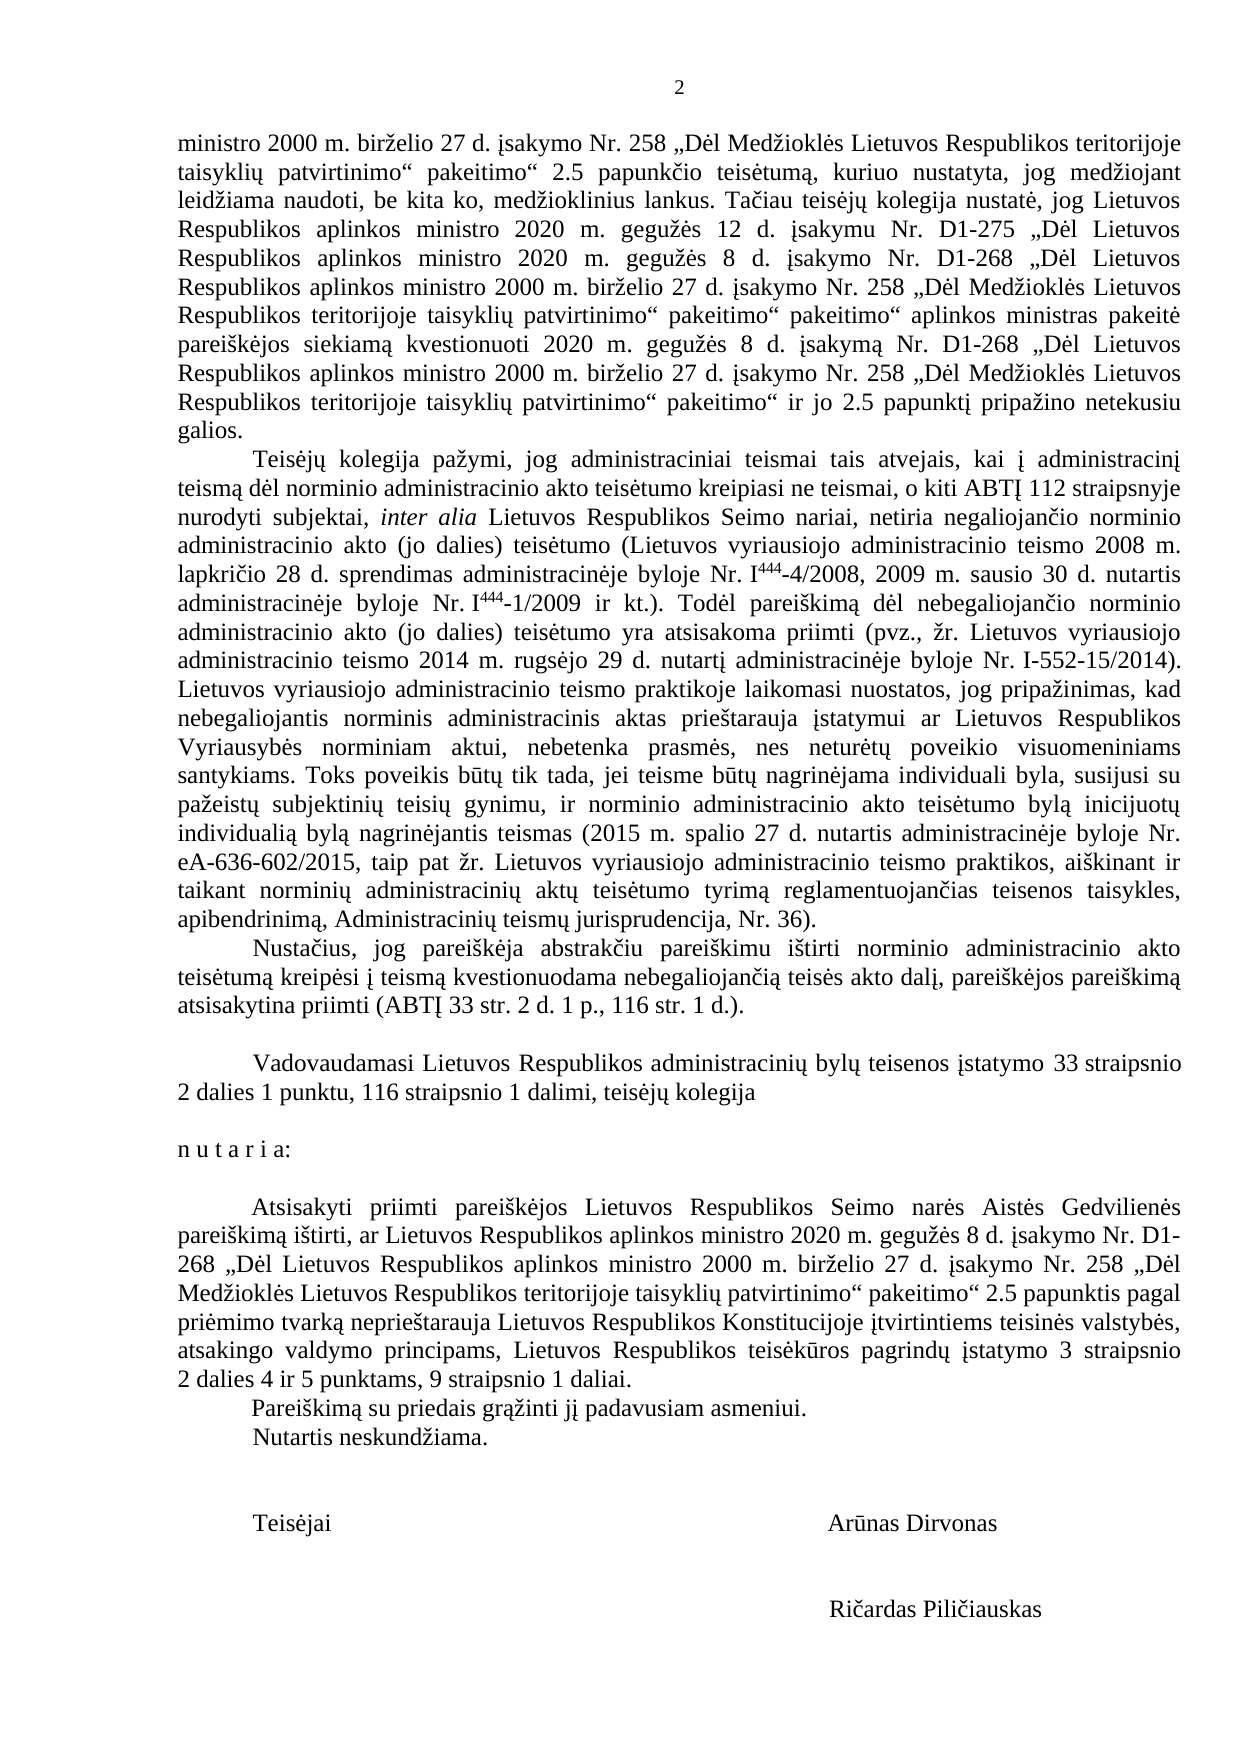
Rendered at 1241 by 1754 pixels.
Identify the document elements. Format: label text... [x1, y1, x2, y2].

text Nustačius, jog pareiškėja abstrakčiu pareiškimu ištirti norminio administracinio akto teisėtumą kreipėsi į teismą kvestionuodama nebegaliojančią teisės akto dalį, pareiškėjos pareiškimą atsisakytina priimti (ABTĮ 33 str. 2 d. 1 p., 116 str. 1 d.). [177, 933, 1182, 1019]
text Vadovaudamasi Lietuvos Respublikos administracinių bylų teisenos įstatymo 33 straipsnio 2 dalies 1 punktu, 116 straipsnio 1 dalimi, teisėjų kolegija [177, 1048, 1182, 1105]
text ministro 2000 m. birželio 27 d. įsakymo Nr. 258 „Dėl Medžioklės Lietuvos Respublikos teritorijoje taisyklių patvirtinimo“ pakeitimo“ 2.5 papunkčio teisėtumą, kuriuo nustatyta, jog medžiojant leidžiama naudoti, be kita ko, medžioklinius lankus. Tačiau teisėjų kolegija nustatė, jog Lietuvos Respublikos aplinkos ministro 2020 m. gegužės 12 d. įsakymu Nr. D1-275 „Dėl Lietuvos Respublikos aplinkos ministro 2020 m. gegužės 8 d. įsakymo Nr. D1-268 „Dėl Lietuvos Respublikos aplinkos ministro 2000 m. birželio 27 d. įsakymo Nr. 258 „Dėl Medžioklės Lietuvos Respublikos teritorijoje taisyklių patvirtinimo“ pakeitimo“ pakeitimo“ aplinkos ministras pakeitė pareiškėjos siekiamą kvestionuoti 2020 m. gegužės 8 d. įsakymą Nr. D1-268 „Dėl Lietuvos Respublikos aplinkos ministro 2000 m. birželio 27 d. įsakymo Nr. 258 „Dėl Medžioklės Lietuvos Respublikos teritorijoje taisyklių patvirtinimo“ pakeitimo“ ir jo 2.5 papunktį pripažino netekusiu galios. [177, 128, 1182, 444]
text Teisėjų kolegija pažymi, jog administraciniai teismai tais atvejais, kai į administracinį teismą dėl norminio administracinio akto teisėtumo kreipiasi ne teismai, o kiti ABTĮ 112 straipsnyje nurodyti subjektai, inter alia Lietuvos Respublikos Seimo nariai, netiria negaliojančio norminio administracinio akto (jo dalies) teisėtumo (Lietuvos vyriausiojo administracinio teismo 2008 m. lapkričio 28 d. sprendimas administracinėje byloje Nr. I444-4/2008, 2009 m. sausio 30 d. nutartis administracinėje byloje Nr. I444-1/2009 ir kt.). Todėl pareiškimą dėl nebegaliojančio norminio administracinio akto (jo dalies) teisėtumo yra atsisakoma priimti (pvz., žr. Lietuvos vyriausiojo administracinio teismo 2014 m. rugsėjo 29 d. nutartį administracinėje byloje Nr. I-552-15/2014). Lietuvos vyriausiojo administracinio teismo praktikoje laikomasi nuostatos, jog pripažinimas, kad nebegaliojantis norminis administracinis aktas prieštarauja įstatymui ar Lietuvos Respublikos Vyriausybės norminiam aktui, nebetenka prasmės, nes neturėtų poveikio visuomeniniams santykiams. Toks poveikis būtų tik tada, jei teisme būtų nagrinėjama individuali byla, susijusi su pažeistų subjektinių teisių gynimu, ir norminio administracinio akto teisėtumo bylą inicijuotų individualią bylą nagrinėjantis teismas (2015 m. spalio 27 d. nutartis administracinėje byloje Nr. eA-636-602/2015, taip pat žr. Lietuvos vyriausiojo administracinio teismo praktikos, aiškinant ir taikant norminių administracinių aktų teisėtumo tyrimą reglamentuojančias teisenos taisykles, apibendrinimą, Administracinių teismų jurisprudencija, Nr. 36). [177, 444, 1182, 933]
text Atsisakyti priimti pareiškėjos Lietuvos Respublikos Seimo narės Aistės Gedvilienės pareiškimą ištirti, ar Lietuvos Respublikos aplinkos ministro 2020 m. gegužės 8 d. įsakymo Nr. D1-268 „Dėl Lietuvos Respublikos aplinkos ministro 2000 m. birželio 27 d. įsakymo Nr. 258 „Dėl Medžioklės Lietuvos Respublikos teritorijoje taisyklių patvirtinimo“ pakeitimo“ 2.5 papunktis pagal priėmimo tvarką neprieštarauja Lietuvos Respublikos Konstitucijoje įtvirtintiems teisinės valstybės, atsakingo valdymo principams, Lietuvos Respublikos teisėkūros pagrindų įstatymo 3 straipsnio 2 dalies 4 ir 5 punktams, 9 straipsnio 1 daliai. [177, 1192, 1182, 1393]
text Ričardas Piličiauskas [177, 1594, 1182, 1623]
text Teisėjai Arūnas Dirvonas [177, 1508, 1182, 1537]
text Pareiškimą su priedais grąžinti jį padavusiam asmeniui. [177, 1393, 1182, 1422]
text Nutartis neskundžiama. [177, 1422, 1182, 1450]
text n u t a r i a: [177, 1134, 1182, 1163]
